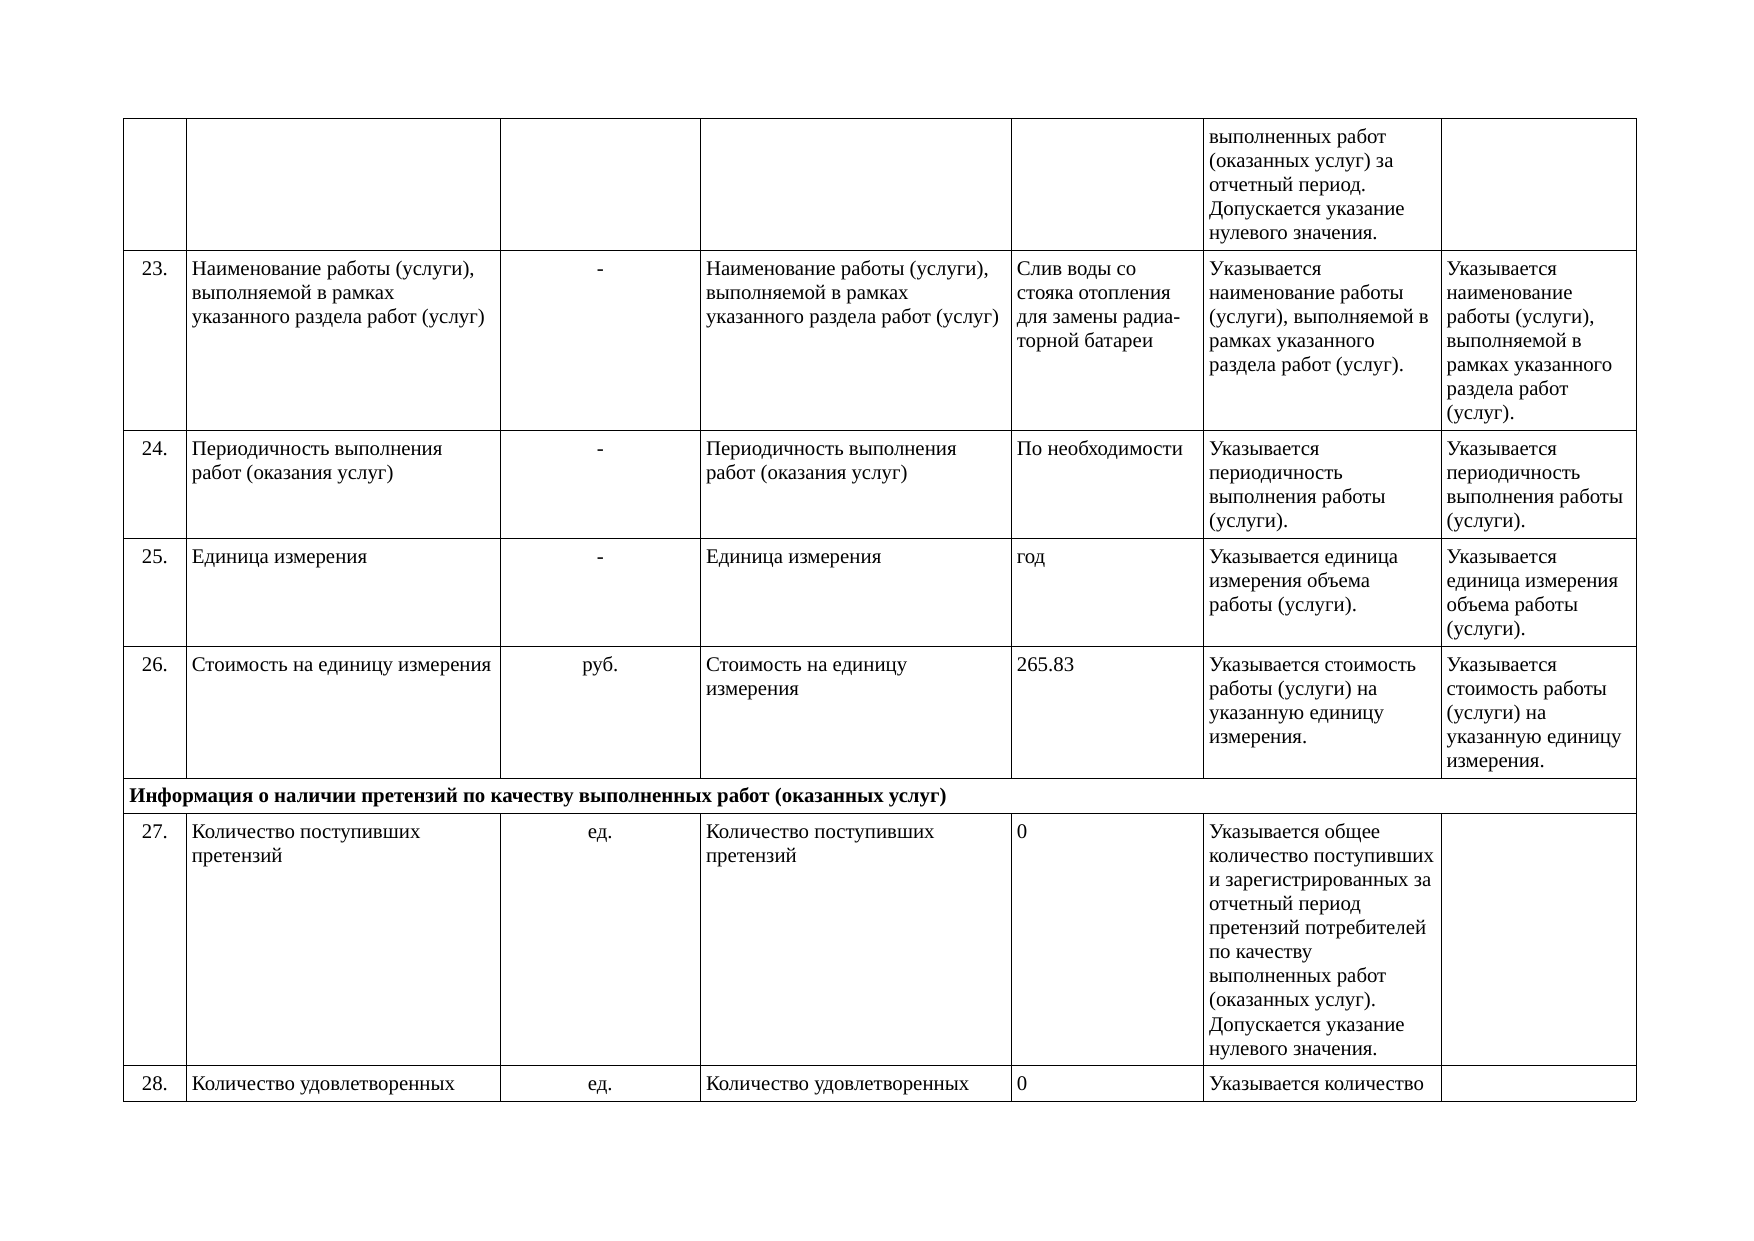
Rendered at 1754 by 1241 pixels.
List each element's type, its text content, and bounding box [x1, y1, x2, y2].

table_cell 23. [124, 251, 186, 430]
table_cell Указывается количество [1204, 1066, 1441, 1101]
table_cell 28. [124, 1066, 186, 1101]
table_cell 27. [124, 814, 186, 1065]
table_cell 25. [124, 539, 186, 646]
table_cell [124, 119, 186, 250]
table_cell Единица измерения [187, 539, 500, 646]
table_cell ед. [501, 814, 700, 1065]
table_cell Наименование работы (услуги), выполняемой в рамках указанного раздела работ (услуг) [701, 251, 1011, 430]
table_cell Указывается единица измерения объема работы (услуги). [1442, 539, 1636, 646]
table_cell Количество удовлетворенных [187, 1066, 500, 1101]
table_cell Количество поступивших претензий [187, 814, 500, 1065]
table_cell 26. [124, 647, 186, 777]
table_cell Количество удовлетворенных [701, 1066, 1011, 1101]
table_cell 24. [124, 431, 186, 538]
table_cell - [501, 539, 700, 646]
table_cell Единица измерения [701, 539, 1011, 646]
table_cell Указывается периодичность выполнения работы (услуги). [1204, 431, 1441, 538]
table_cell Указывается стоимость работы (услуги) на указанную единицу измерения. [1204, 647, 1441, 777]
table_cell руб. [501, 647, 700, 777]
table_cell Информация о наличии претензий по качеству выполненных работ (оказанных услуг) [124, 779, 1636, 813]
table_cell Количество поступивших претензий [701, 814, 1011, 1065]
table_cell Наименование работы (услуги), выполняемой в рамках указанного раздела работ (услуг) [187, 251, 500, 430]
table_cell год [1012, 539, 1203, 646]
table_cell [187, 119, 500, 250]
table_cell Указывается стоимость работы (услуги) на указанную единицу измерения. [1442, 647, 1636, 777]
table_cell выполненных работ (оказанных услуг) за отчетный период. Допускается указание нулевого значения. [1204, 119, 1441, 250]
table_cell Слив воды со стояка отопления для замены радиа- торной батареи [1012, 251, 1203, 430]
table_cell Стоимость на единицу измерения [701, 647, 1011, 777]
table_cell [1442, 1066, 1636, 1101]
table_cell Указывается общее количество поступивших и зарегистрированных за отчетный период претензий потребителей по качеству выполненных работ (оказанных услуг). Допускается указание нулевого значения. [1204, 814, 1441, 1065]
table_cell [1442, 814, 1636, 1065]
table_cell Указывается наименование работы (услуги), выполняемой в рамках указанного раздела работ (услуг). [1442, 251, 1636, 430]
table_cell [1012, 119, 1203, 250]
table_cell - [501, 251, 700, 430]
table_cell Указывается наименование работы (услуги), выполняемой в рамках указанного раздела работ (услуг). [1204, 251, 1441, 430]
table_cell - [501, 431, 700, 538]
table_cell Указывается единица измерения объема работы (услуги). [1204, 539, 1441, 646]
table_cell [701, 119, 1011, 250]
table_cell [1442, 119, 1636, 250]
table_cell Стоимость на единицу измерения [187, 647, 500, 777]
table_cell По необходимости [1012, 431, 1203, 538]
table_cell Периодичность выполнения работ (оказания услуг) [701, 431, 1011, 538]
table_cell ед. [501, 1066, 700, 1101]
table_cell [501, 119, 700, 250]
table_cell Периодичность выполнения работ (оказания услуг) [187, 431, 500, 538]
table_cell Указывается периодичность выполнения работы (услуги). [1442, 431, 1636, 538]
table_cell 0 [1012, 814, 1203, 1065]
table_cell 0 [1012, 1066, 1203, 1101]
table_cell 265,83 [1012, 647, 1203, 777]
